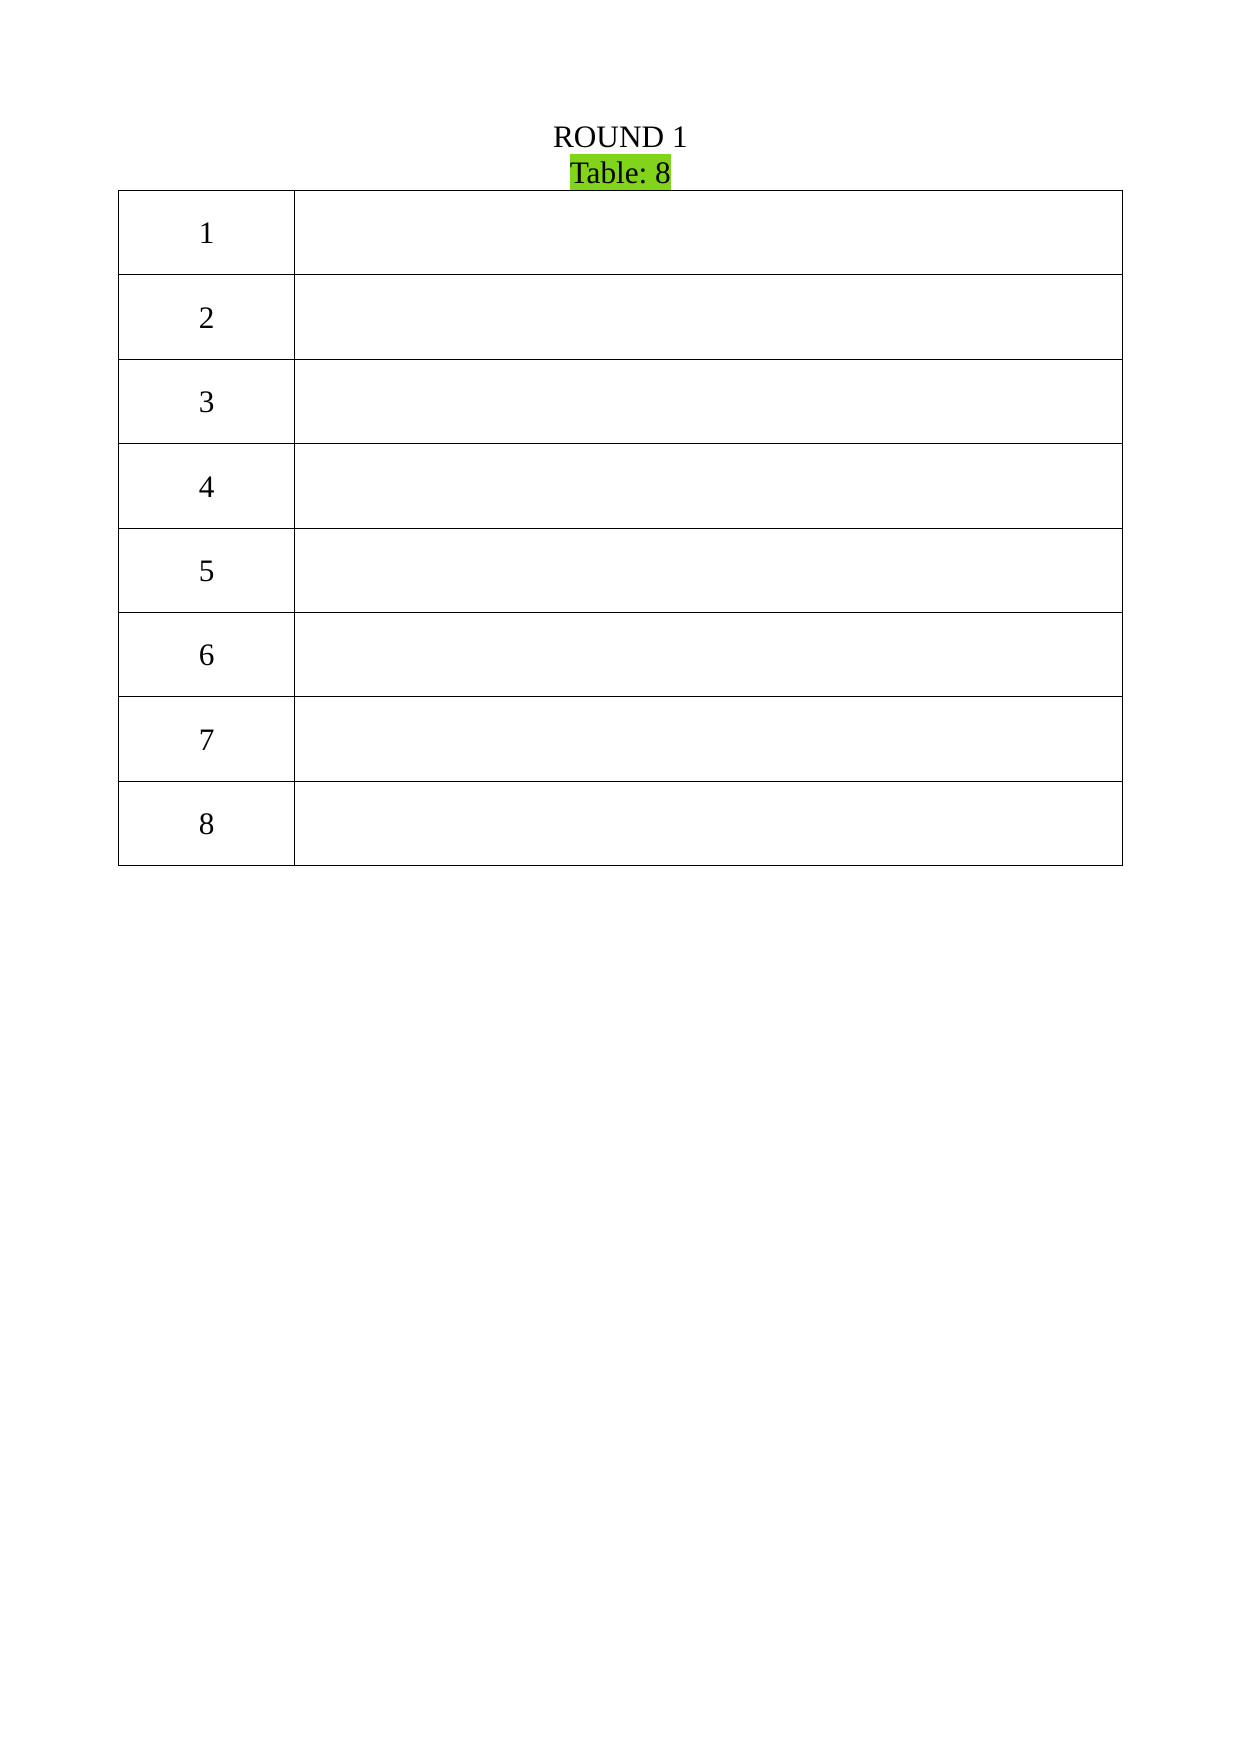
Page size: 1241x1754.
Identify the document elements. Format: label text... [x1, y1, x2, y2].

table_cell 4 [119, 444, 294, 527]
table_cell 5 [119, 529, 294, 612]
table_header [295, 191, 1122, 274]
table_cell [295, 360, 1122, 443]
table_cell [295, 782, 1122, 865]
table_cell [295, 275, 1122, 359]
table_cell [295, 444, 1122, 527]
text Table: 8 [671, 154, 1122, 190]
table_cell 8 [119, 782, 294, 865]
table_cell [295, 613, 1122, 696]
text Table: 8 [118, 154, 570, 190]
table_header 1 [119, 191, 294, 274]
table_cell 2 [119, 275, 294, 359]
table_cell 3 [119, 360, 294, 443]
table_cell [295, 529, 1122, 612]
table_cell 7 [119, 697, 294, 781]
table_cell 6 [119, 613, 294, 696]
table_cell [295, 697, 1122, 781]
text ROUND 1 [118, 118, 1122, 154]
